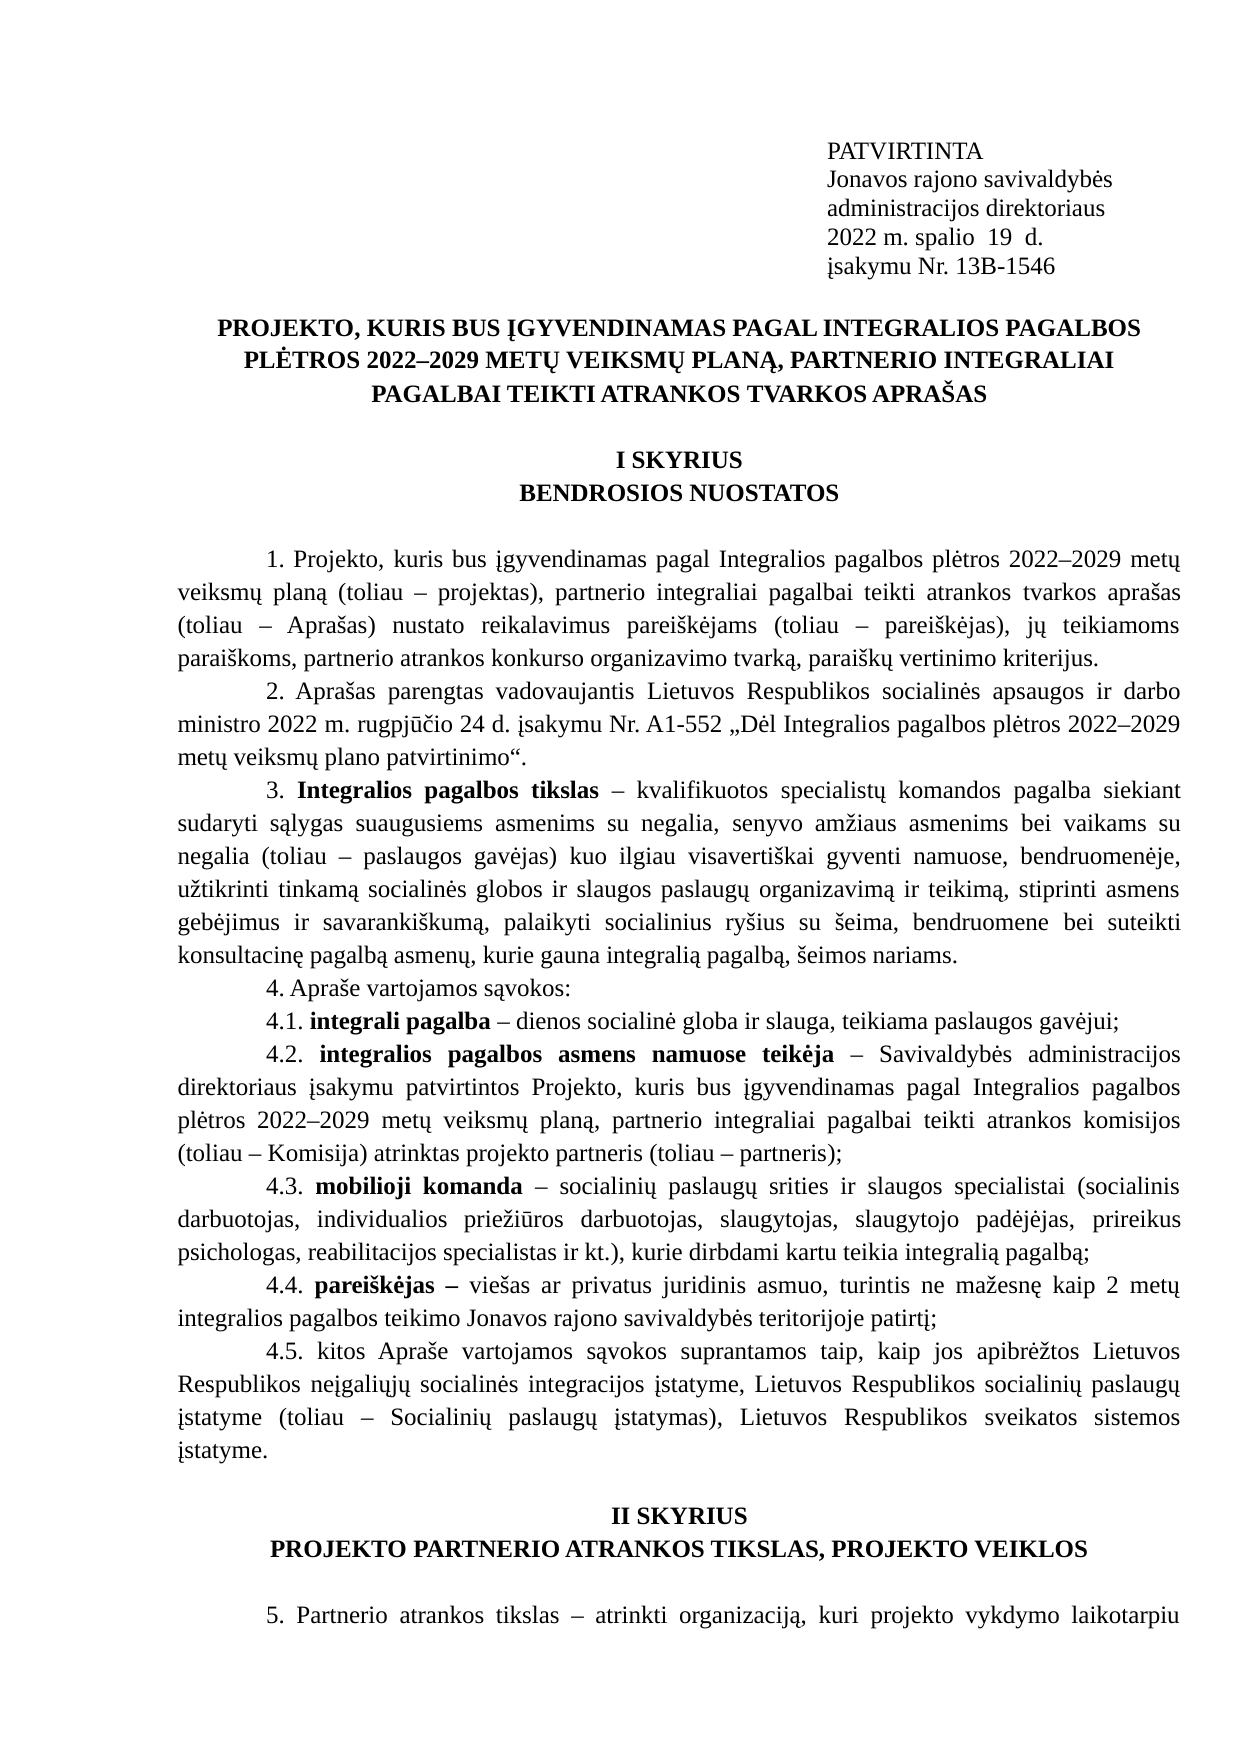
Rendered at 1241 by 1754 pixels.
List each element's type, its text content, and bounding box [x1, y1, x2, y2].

text 2022 m. spalio 19 d. [177, 222, 1181, 251]
text 1. Projekto, kuris bus įgyvendinamas pagal Integralios pagalbos plėtros 2022–2029 metų veiksmų planą (toliau – projektas), partnerio integraliai pagalbai teikti atrankos tvarkos aprašas (toliau – Aprašas) nustato reikalavimus pareiškėjams (toliau – pareiškėjas), jų teikiamoms paraiškoms, partnerio atrankos konkurso organizavimo tvarką, paraiškų vertinimo kriterijus. [177, 544, 1181, 672]
text PROJEKTO PARTNERIO ATRANKOS TIKSLAS, PROJEKTO VEIKLOS [177, 1534, 1181, 1563]
text II SKYRIUS [177, 1501, 1181, 1530]
text 2. Aprašas parengtas vadovaujantis Lietuvos Respublikos socialinės apsaugos ir darbo ministro 2022 m. rugpjūčio 24 d. įsakymu Nr. A1-552 „Dėl Integralios pagalbos plėtros 2022–2029 metų veiksmų plano patvirtinimo“. [177, 676, 1181, 771]
text I SKYRIUS [177, 445, 1181, 473]
text 4. Apraše vartojamos sąvokos: [177, 973, 1181, 1002]
text 4.4. pareiškėjas – viešas ar privatus juridinis asmuo, turintis ne mažesnę kaip 2 metų integralios pagalbos teikimo Jonavos rajono savivaldybės teritorijoje patirtį; [177, 1270, 1181, 1332]
text PATVIRTINTA [177, 136, 1181, 164]
text 4.2. integralios pagalbos asmens namuose teikėja – Savivaldybės administracijos direktoriaus įsakymu patvirtintos Projekto, kuris bus įgyvendinamas pagal Integralios pagalbos plėtros 2022–2029 metų veiksmų planą, partnerio integraliai pagalbai teikti atrankos komisijos (toliau – Komisija) atrinktas projekto partneris (toliau – partneris); [177, 1039, 1181, 1167]
text 5. Partnerio atrankos tikslas – atrinkti organizaciją, kuri projekto vykdymo laikotarpiu [177, 1600, 1181, 1629]
text 3. Integralios pagalbos tikslas – kvalifikuotos specialistų komandos pagalba siekiant sudaryti sąlygas suaugusiems asmenims su negalia, senyvo amžiaus asmenims bei vaikams su negalia (toliau – paslaugos gavėjas) kuo ilgiau visavertiškai gyventi namuose, bendruomenėje, užtikrinti tinkamą socialinės globos ir slaugos paslaugų organizavimą ir teikimą, stiprinti asmens gebėjimus ir savarankiškumą, palaikyti socialinius ryšius su šeima, bendruomene bei suteikti konsultacinę pagalbą asmenų, kurie gauna integralią pagalbą, šeimos nariams. [177, 775, 1181, 969]
text įsakymu Nr. 13B-1546 [177, 251, 1181, 279]
text administracijos direktoriaus [177, 193, 1181, 222]
text 4.5. kitos Apraše vartojamos sąvokos suprantamos taip, kaip jos apibrėžtos Lietuvos Respublikos neįgaliųjų socialinės integracijos įstatyme, Lietuvos Respublikos socialinių paslaugų įstatyme (toliau – Socialinių paslaugų įstatymas), Lietuvos Respublikos sveikatos sistemos įstatyme. [177, 1336, 1181, 1464]
text 4.1. integrali pagalba – dienos socialinė globa ir slauga, teikiama paslaugos gavėjui; [177, 1006, 1181, 1035]
text 4.3. mobilioji komanda – socialinių paslaugų srities ir slaugos specialistai (socialinis darbuotojas, individualios priežiūros darbuotojas, slaugytojas, slaugytojo padėjėjas, prireikus psichologas, reabilitacijos specialistas ir kt.), kurie dirbdami kartu teikia integralią pagalbą; [177, 1171, 1181, 1266]
text BENDROSIOS NUOSTATOS [177, 478, 1181, 506]
text Jonavos rajono savivaldybės [177, 164, 1181, 193]
text PROJEKTO, KURIS BUS ĮGYVENDINAMAS PAGAL INTEGRALIOS PAGALBOS PLĖTROS 2022–2029 METŲ VEIKSMŲ PLANĄ, PARTNERIO INTEGRALIAI PAGALBAI TEIKTI ATRANKOS TVARKOS APRAŠAS [177, 313, 1181, 407]
